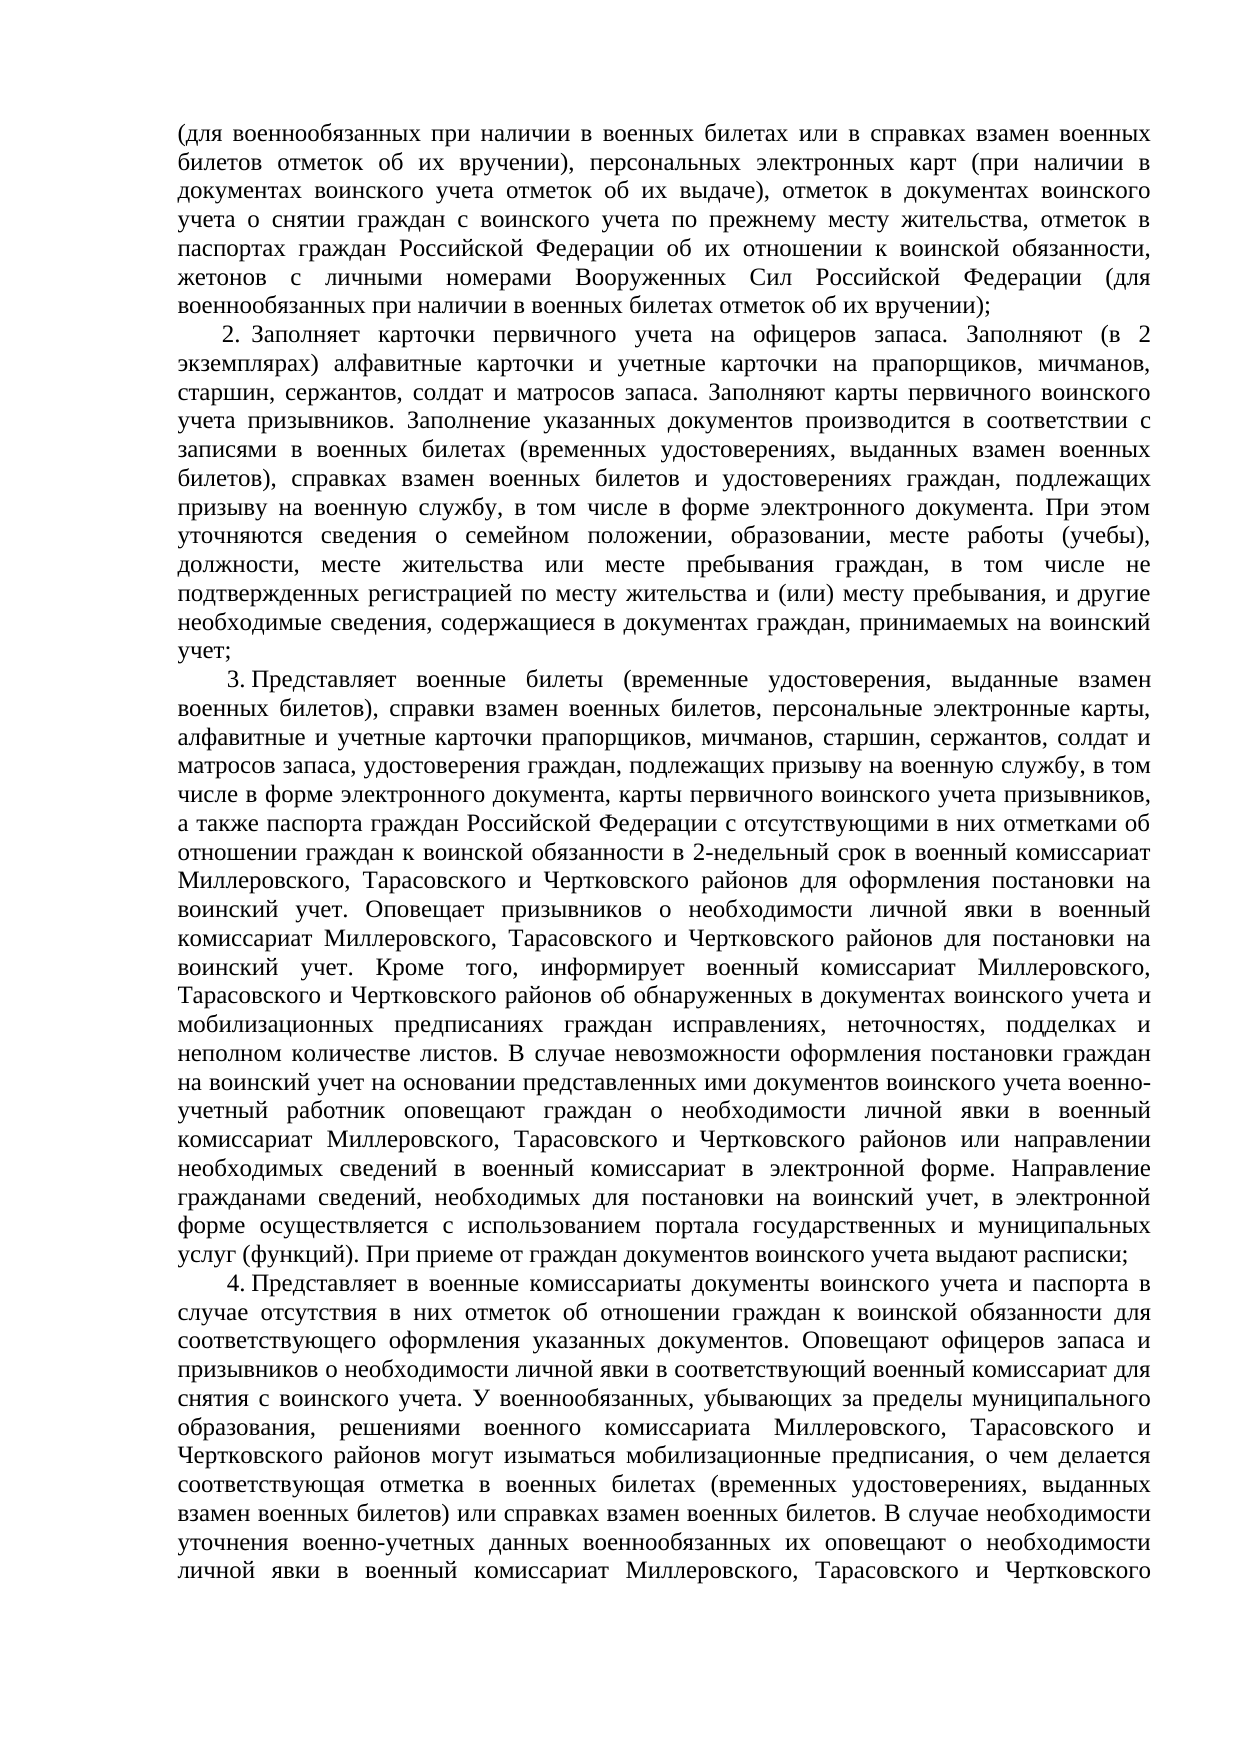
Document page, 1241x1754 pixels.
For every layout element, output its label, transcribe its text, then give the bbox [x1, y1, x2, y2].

list Заполняет карточки первичного учета на офицеров запаса. Заполняют (в 2 экземплярах) алфавитные карточки и учетные карточки на прапорщиков, мичманов, старшин, сержантов, солдат и матросов запаса. Заполняют карты первичного воинского учета призывников. Заполнение указанных документов производится в соответствии с записями в военных билетах (временных удостоверениях, выданных взамен военных билетов), справках взамен военных билетов и удостоверениях граждан, подлежащих призыву на военную службу, в том числе в форме электронного документа. При этом уточняются сведения о семейном положении, образовании, месте работы (учебы), должности, месте жительства или месте пребывания граждан, в том числе не подтвержденных регистрацией по месту жительства и (или) месту пребывания, и другие необходимые сведения, содержащиеся в документах граждан, принимаемых на воинский учет; [177, 319, 1152, 664]
list (для военнообязанных при наличии в военных билетах или в справках взамен военных билетов отметок об их вручении), персональных электронных карт (при наличии в документах воинского учета отметок об их выдаче), отметок в документах воинского учета о снятии граждан с воинского учета по прежнему месту жительства, отметок в паспортах граждан Российской Федерации об их отношении к воинской обязанности, жетонов с личными номерами Вооруженных Сил Российской Федерации (для военнообязанных при наличии в военных билетах отметок об их вручении); [177, 118, 1152, 319]
list Представляет военные билеты (временные удостоверения, выданные взамен военных билетов), справки взамен военных билетов, персональные электронные карты, алфавитные и учетные карточки прапорщиков, мичманов, старшин, сержантов, солдат и матросов запаса, удостоверения граждан, подлежащих призыву на военную службу, в том числе в форме электронного документа, карты первичного воинского учета призывников, а также паспорта граждан Российской Федерации с отсутствующими в них отметками об отношении граждан к воинской обязанности в 2-недельный срок в военный комиссариат Миллеровского, Тарасовского и Чертковского районов для оформления постановки на воинский учет. Оповещает призывников о необходимости личной явки в военный комиссариат Миллеровского, Тарасовского и Чертковского районов для постановки на воинский учет. Кроме того, информирует военный комиссариат Миллеровского, Тарасовского и Чертковского районов об обнаруженных в документах воинского учета и мобилизационных предписаниях граждан исправлениях, неточностях, подделках и неполном количестве листов. В случае невозможности оформления постановки граждан на воинский учет на основании представленных ими документов воинского учета военно-учетный работник оповещают граждан о необходимости личной явки в военный комиссариат Миллеровского, Тарасовского и Чертковского районов или направлении необходимых сведений в военный комиссариат в электронной форме. Направление гражданами сведений, необходимых для постановки на воинский учет, в электронной форме осуществляется с использованием портала государственных и муниципальных услуг (функций). При приеме от граждан документов воинского учета выдают расписки; [177, 664, 1152, 1268]
list Представляет в военные комиссариаты документы воинского учета и паспорта в случае отсутствия в них отметок об отношении граждан к воинской обязанности для соответствующего оформления указанных документов. Оповещают офицеров запаса и призывников о необходимости личной явки в соответствующий военный комиссариат для снятия с воинского учета. У военнообязанных, убывающих за пределы муниципального образования, решениями военного комиссариата Миллеровского, Тарасовского и Чертковского районов могут изыматься мобилизационные предписания, о чем делается соответствующая отметка в военных билетах (временных удостоверениях, выданных взамен военных билетов) или справках взамен военных билетов. В случае необходимости уточнения военно-учетных данных военнообязанных их оповещают о необходимости личной явки в военный комиссариат Миллеровского, Тарасовского и Чертковского [177, 1268, 1152, 1584]
